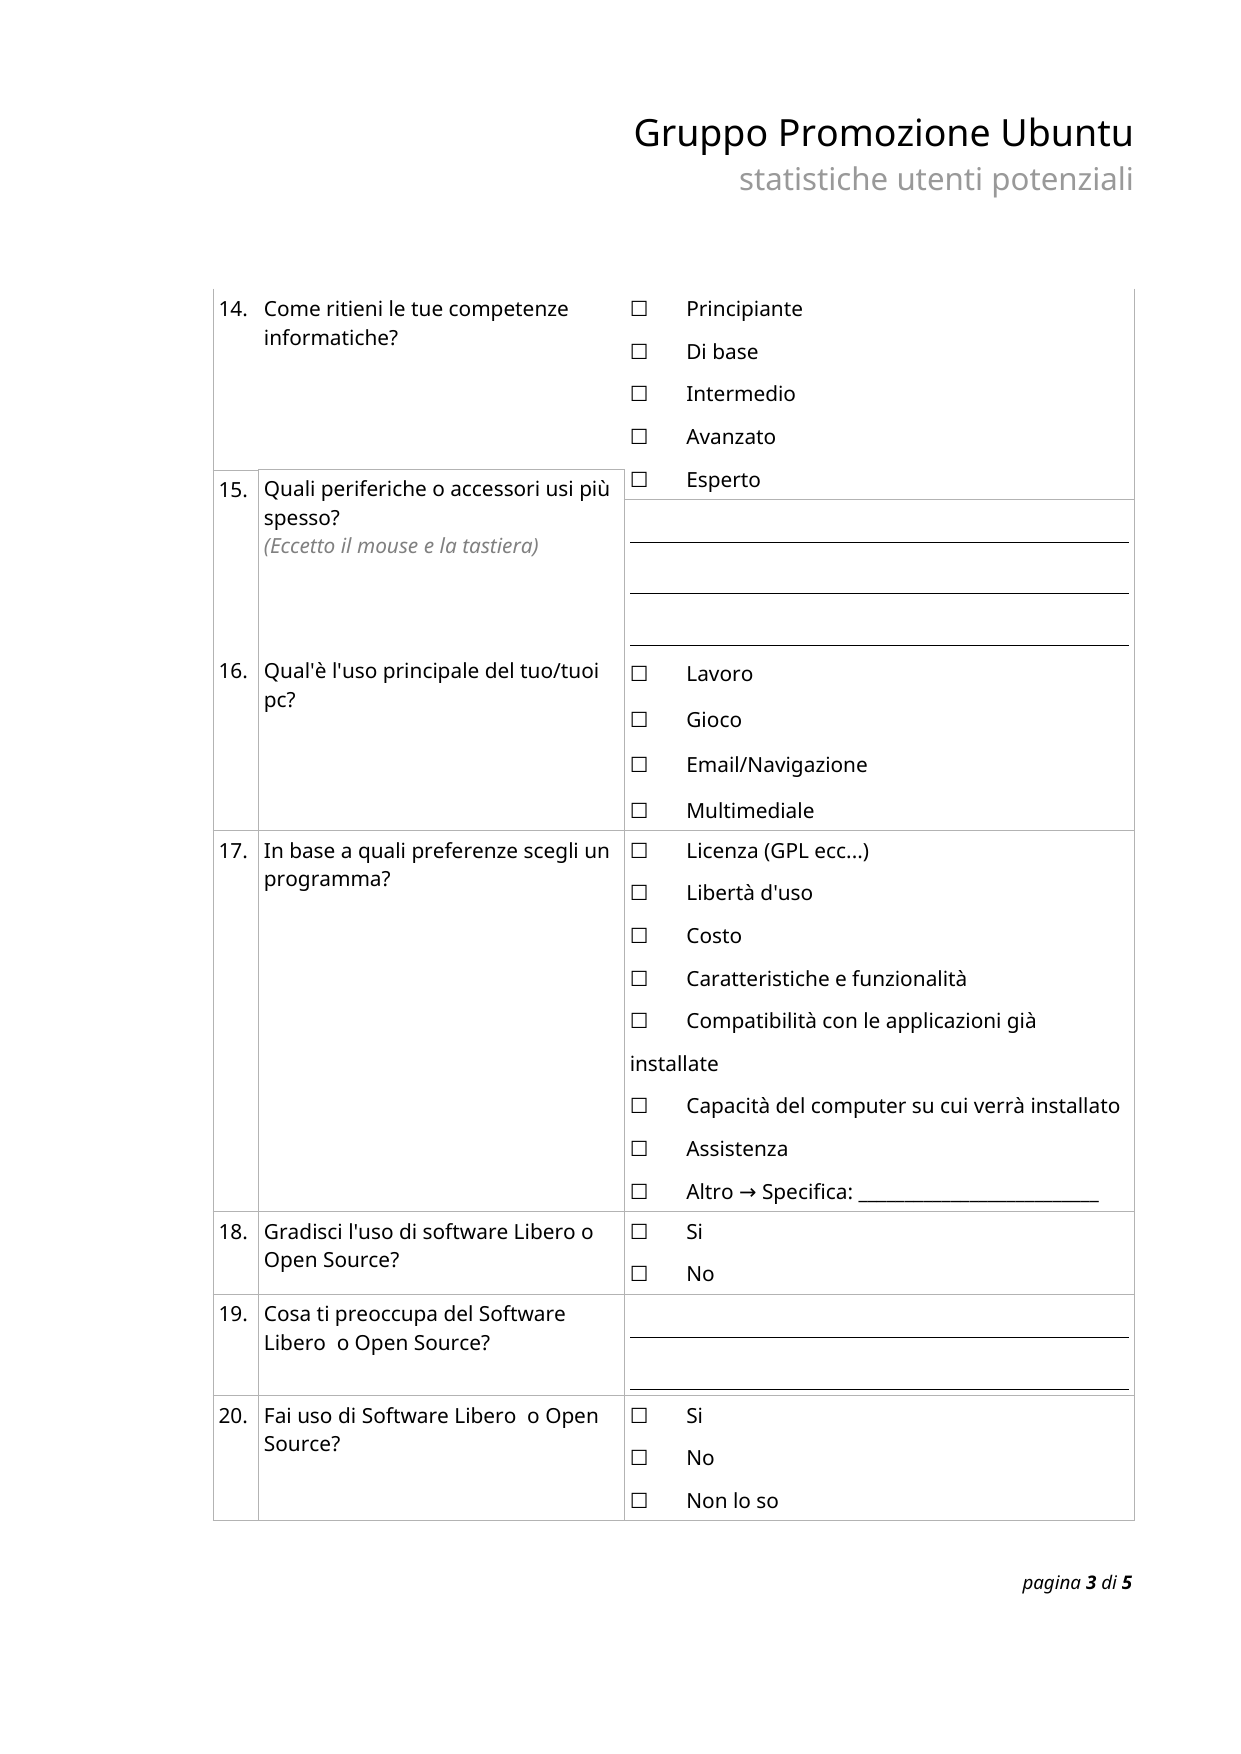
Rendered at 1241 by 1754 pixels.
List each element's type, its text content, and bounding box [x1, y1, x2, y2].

table_cell In base a quali preferenze scegli un programma? [259, 831, 624, 1211]
table_cell [214, 651, 258, 830]
table_cell ☐ Lavoro ☐ Gioco ☐ Email/Navigazione ☐ Multimediale [625, 651, 1134, 830]
table_header Come ritieni le tue competenze informatiche? [258, 289, 624, 469]
table_cell Cosa ti preoccupa del Software Libero o Open Source? [259, 1295, 624, 1395]
table_cell [214, 471, 258, 651]
table_cell ☐ Si ☐ No [625, 1212, 1134, 1293]
table_cell Quali periferiche o accessori usi più spesso? (Eccetto il mouse e la tastiera) [259, 470, 624, 651]
table_cell [214, 1396, 258, 1520]
table_cell [214, 1295, 258, 1395]
table_cell ☐ Si ☐ No ☐ Non lo so [625, 1396, 1134, 1520]
table_cell [214, 1212, 258, 1293]
table_header ☐ Principiante ☐ Di base ☐ Intermedio ☐ Avanzato ☐ Esperto [624, 289, 1134, 499]
table_cell [625, 1295, 1134, 1395]
table_cell Gradisci l'uso di software Libero o Open Source? [259, 1212, 624, 1293]
table_cell [625, 500, 1134, 651]
table_cell [214, 831, 258, 1211]
table_header [214, 289, 258, 470]
table_cell ☐ Licenza (GPL ecc...) ☐ Libertà d'uso ☐ Costo ☐ Caratteristiche e funzionalità ☐ Compatibilità con le applicazioni già installate ☐ Capacità del computer su cui verrà installato ☐ Assistenza ☐ Altro → Specifica: __________________________ [625, 831, 1134, 1211]
table_cell Fai uso di Software Libero o Open Source? [259, 1396, 624, 1520]
table_cell Qual'è l'uso principale del tuo/tuoi pc? [259, 651, 624, 830]
